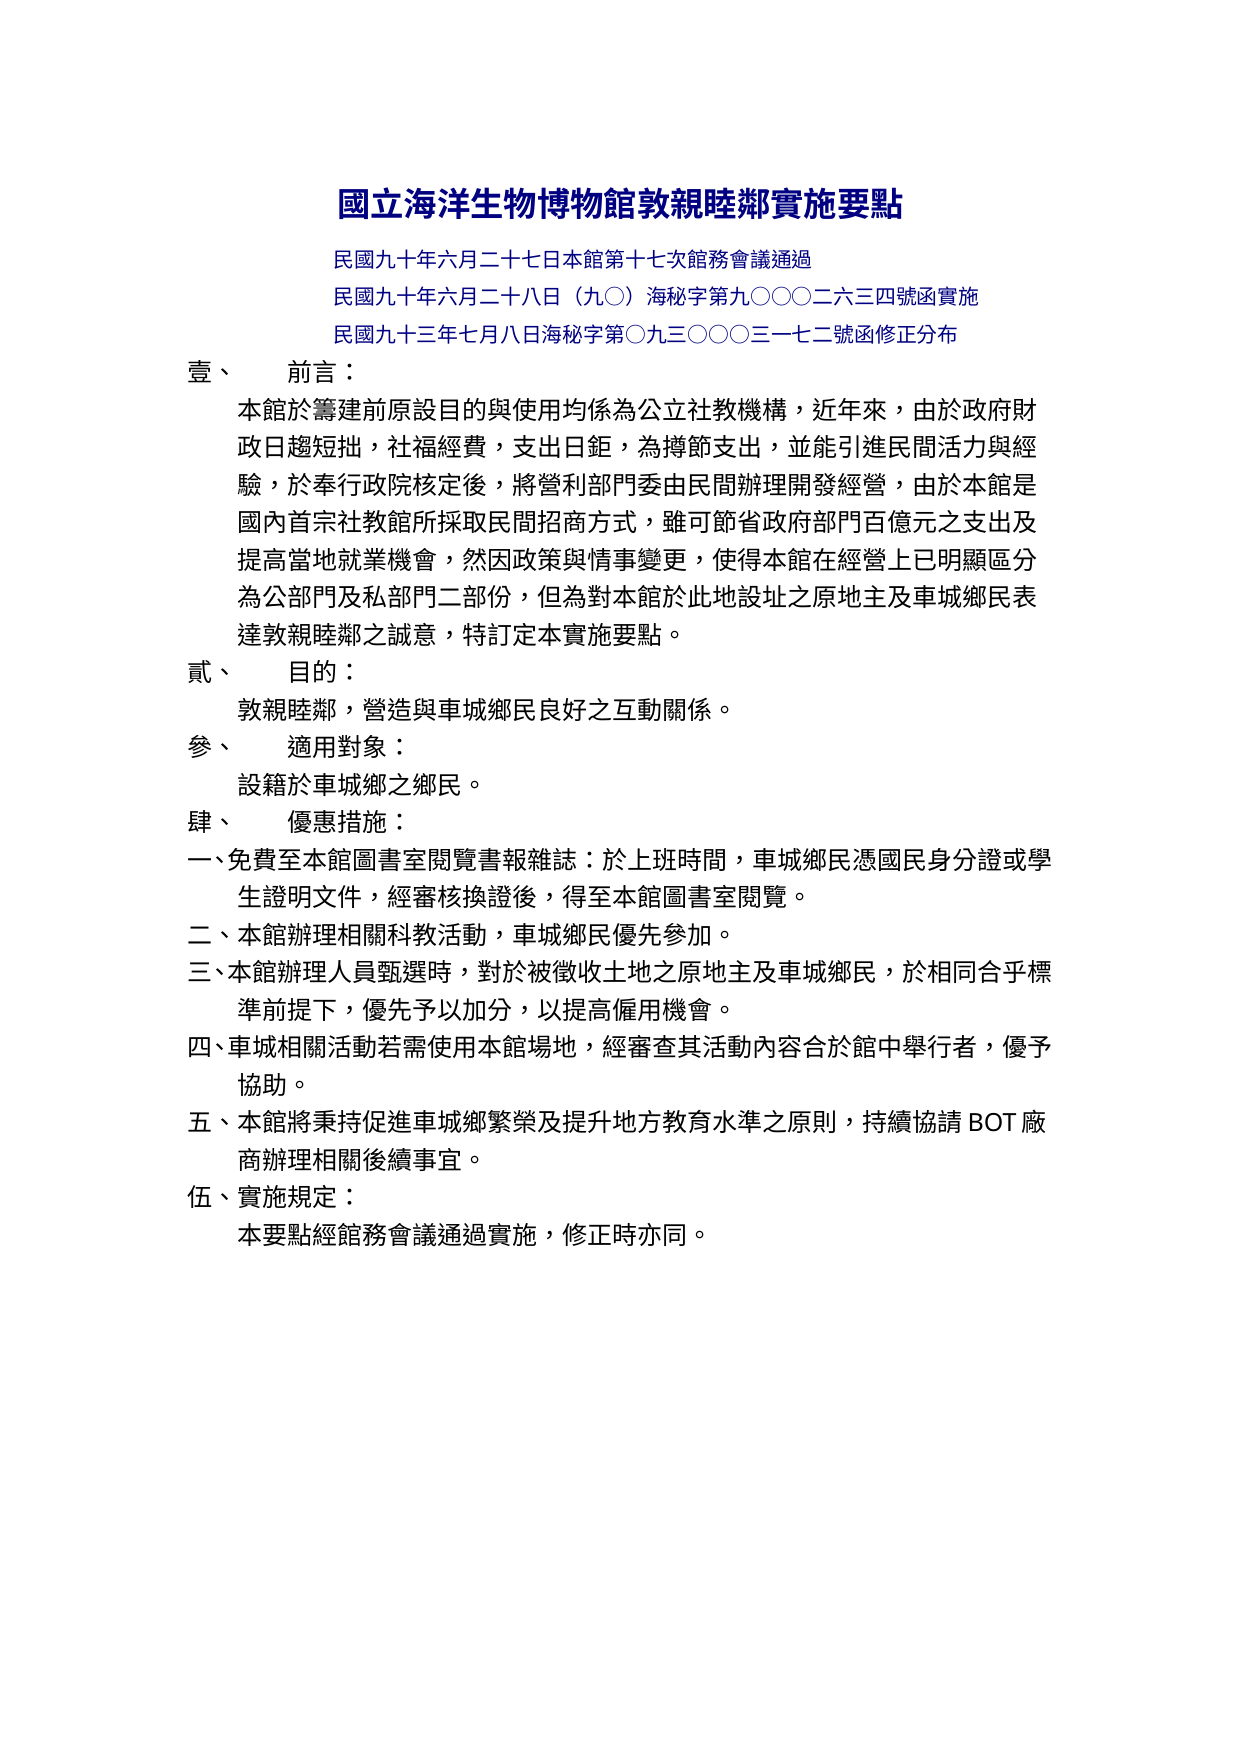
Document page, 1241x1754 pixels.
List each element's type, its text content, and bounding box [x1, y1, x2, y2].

text 二、本館辦理相關科教活動，車城鄉民優先參加。 [187, 914, 1053, 952]
list 目的： [187, 652, 1053, 689]
list 前言： [187, 352, 1053, 389]
text 民國九十年六月二十八日（九○）海秘字第九○○○二六三四號函實施 [187, 277, 1053, 314]
text 伍、實施規定： [187, 1177, 1053, 1214]
text 本要點經館務會議通過實施，修正時亦同。 [187, 1214, 1053, 1252]
text 民國九十三年七月八日海秘字第○九三○○○三一七二號函修正分布 [187, 314, 1053, 352]
text 一、免費至本館圖書室閱覽書報雜誌：於上班時間，車城鄉民憑國民身分證或學生證明文件，經審核換證後，得至本館圖書室閱覽。 [187, 839, 1053, 914]
text 三、本館辦理人員甄選時，對於被徵收土地之原地主及車城鄉民，於相同合乎標準前提下，優先予以加分，以提高僱用機會。 [187, 952, 1053, 1027]
text 五、本館將秉持促進車城鄉繁榮及提升地方教育水準之原則，持續協請BOT廠商辦理相關後續事宜。 [187, 1102, 1053, 1177]
text 民國九十年六月二十七日本館第十七次館務會議通過 [187, 239, 1053, 277]
list 優惠措施： [187, 802, 1053, 839]
text 本館於籌建前原設目的與使用均係為公立社教機構，近年來，由於政府財政日趨短拙，社福經費，支出日鉅，為撙節支出，並能引進民間活力與經驗，於奉行政院核定後，將營利部門委由民間辦理開發經營，由於本館是國內首宗社教館所採取民間招商方式，雖可節省政府部門百億元之支出及提高當地就業機會，然因政策與情事變更，使得本館在經營上已明顯區分為公部門及私部門二部份，但為對本館於此地設址之原地主及車城鄉民表達敦親睦鄰之誠意，特訂定本實施要點。 [237, 389, 1053, 652]
text 敦親睦鄰，營造與車城鄉民良好之互動關係。 [187, 689, 1053, 727]
list 適用對象： [187, 727, 1053, 764]
text 設籍於車城鄉之鄉民。 [187, 764, 1053, 802]
text 國立海洋生物博物館敦親睦鄰實施要點 [187, 164, 1053, 239]
text 四、車城相關活動若需使用本館場地，經審查其活動內容合於館中舉行者，優予協助。 [187, 1027, 1053, 1102]
